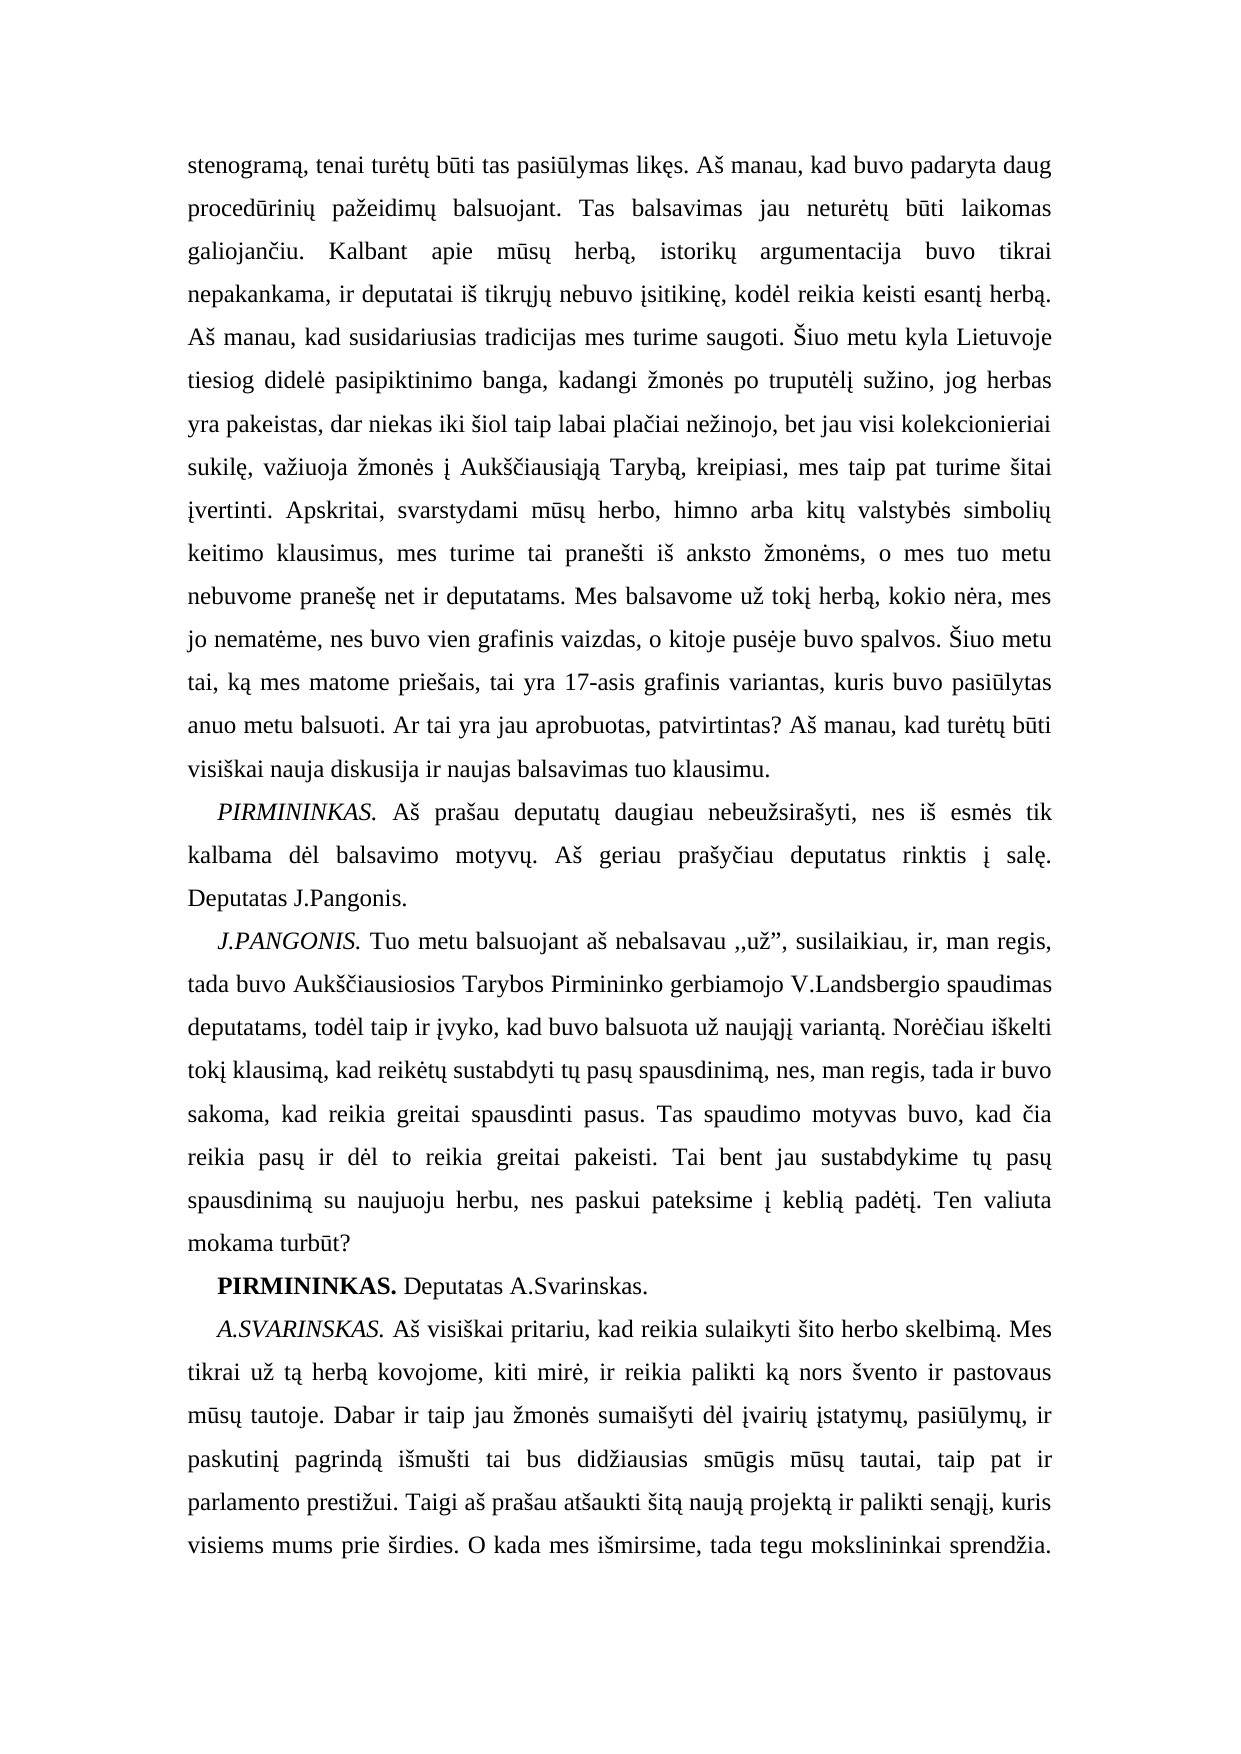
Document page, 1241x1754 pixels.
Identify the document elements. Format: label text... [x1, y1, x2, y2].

text PIRMININKAS. Aš prašau deputatų daugiau nebeužsirašyti, nes iš esmės tik kalbama dėl balsavimo motyvų. Aš geriau prašyčiau deputatus rinktis į salę. Deputatas J.Pangonis. [187, 797, 1053, 912]
text A.SVARINSKAS. Aš visiškai pritariu, kad reikia sulaikyti šito herbo skelbimą. Mes tikrai už tą herbą kovojome, kiti mirė, ir reikia palikti ką nors švento ir pastovaus mūsų tautoje. Dabar ir taip jau žmonės sumaišyti dėl įvairių įstatymų, pasiūlymų, ir paskutinį pagrindą išmušti tai bus didžiausias smūgis mūsų tautai, taip pat ir parlamento prestižui. Taigi aš prašau atšaukti šitą naują projektą ir palikti senąjį, kuris visiems mums prie širdies. O kada mes išmirsime, tada tegu mokslininkai sprendžia. [187, 1314, 1053, 1559]
text stenogramą, tenai turėtų būti tas pasiūlymas likęs. Aš manau, kad buvo padaryta daug procedūrinių pažeidimų balsuojant. Tas balsavimas jau neturėtų būti laikomas galiojančiu. Kalbant apie mūsų herbą, istorikų argumentacija buvo tikrai nepakankama, ir deputatai iš tikrųjų nebuvo įsitikinę, kodėl reikia keisti esantį herbą. Aš manau, kad susidariusias tradicijas mes turime saugoti. Šiuo metu kyla Lietuvoje tiesiog didelė pasipiktinimo banga, kadangi žmonės po truputėlį sužino, jog herbas yra pakeistas, dar niekas iki šiol taip labai plačiai nežinojo, bet jau visi kolekcionieriai sukilę, važiuoja žmonės į Aukščiausiąją Tarybą, kreipiasi, mes taip pat turime šitai įvertinti. Apskritai, svarstydami mūsų herbo, himno arba kitų valstybės simbolių keitimo klausimus, mes turime tai pranešti iš anksto žmonėms, o mes tuo metu nebuvome pranešę net ir deputatams. Mes balsavome už tokį herbą, kokio nėra, mes jo nematėme, nes buvo vien grafinis vaizdas, o kitoje pusėje buvo spalvos. Šiuo metu tai, ką mes matome priešais, tai yra 17-asis grafinis variantas, kuris buvo pasiūlytas anuo metu balsuoti. Ar tai yra jau aprobuotas, patvirtintas? Aš manau, kad turėtų būti visiškai nauja diskusija ir naujas balsavimas tuo klausimu. [187, 150, 1053, 782]
text PIRMININKAS. Deputatas A.Svarinskas. [187, 1271, 1053, 1300]
text J.PANGONIS. Tuo metu balsuojant aš nebalsavau ,,už”, susilaikiau, ir, man regis, tada buvo Aukščiausiosios Tarybos Pirmininko gerbiamojo V.Landsbergio spaudimas deputatams, todėl taip ir įvyko, kad buvo balsuota už naująjį variantą. Norėčiau iškelti tokį klausimą, kad reikėtų sustabdyti tų pasų spausdinimą, nes, man regis, tada ir buvo sakoma, kad reikia greitai spausdinti pasus. Tas spaudimo motyvas buvo, kad čia reikia pasų ir dėl to reikia greitai pakeisti. Tai bent jau sustabdykime tų pasų spausdinimą su naujuoju herbu, nes paskui pateksime į keblią padėtį. Ten valiuta mokama turbūt? [187, 926, 1053, 1257]
